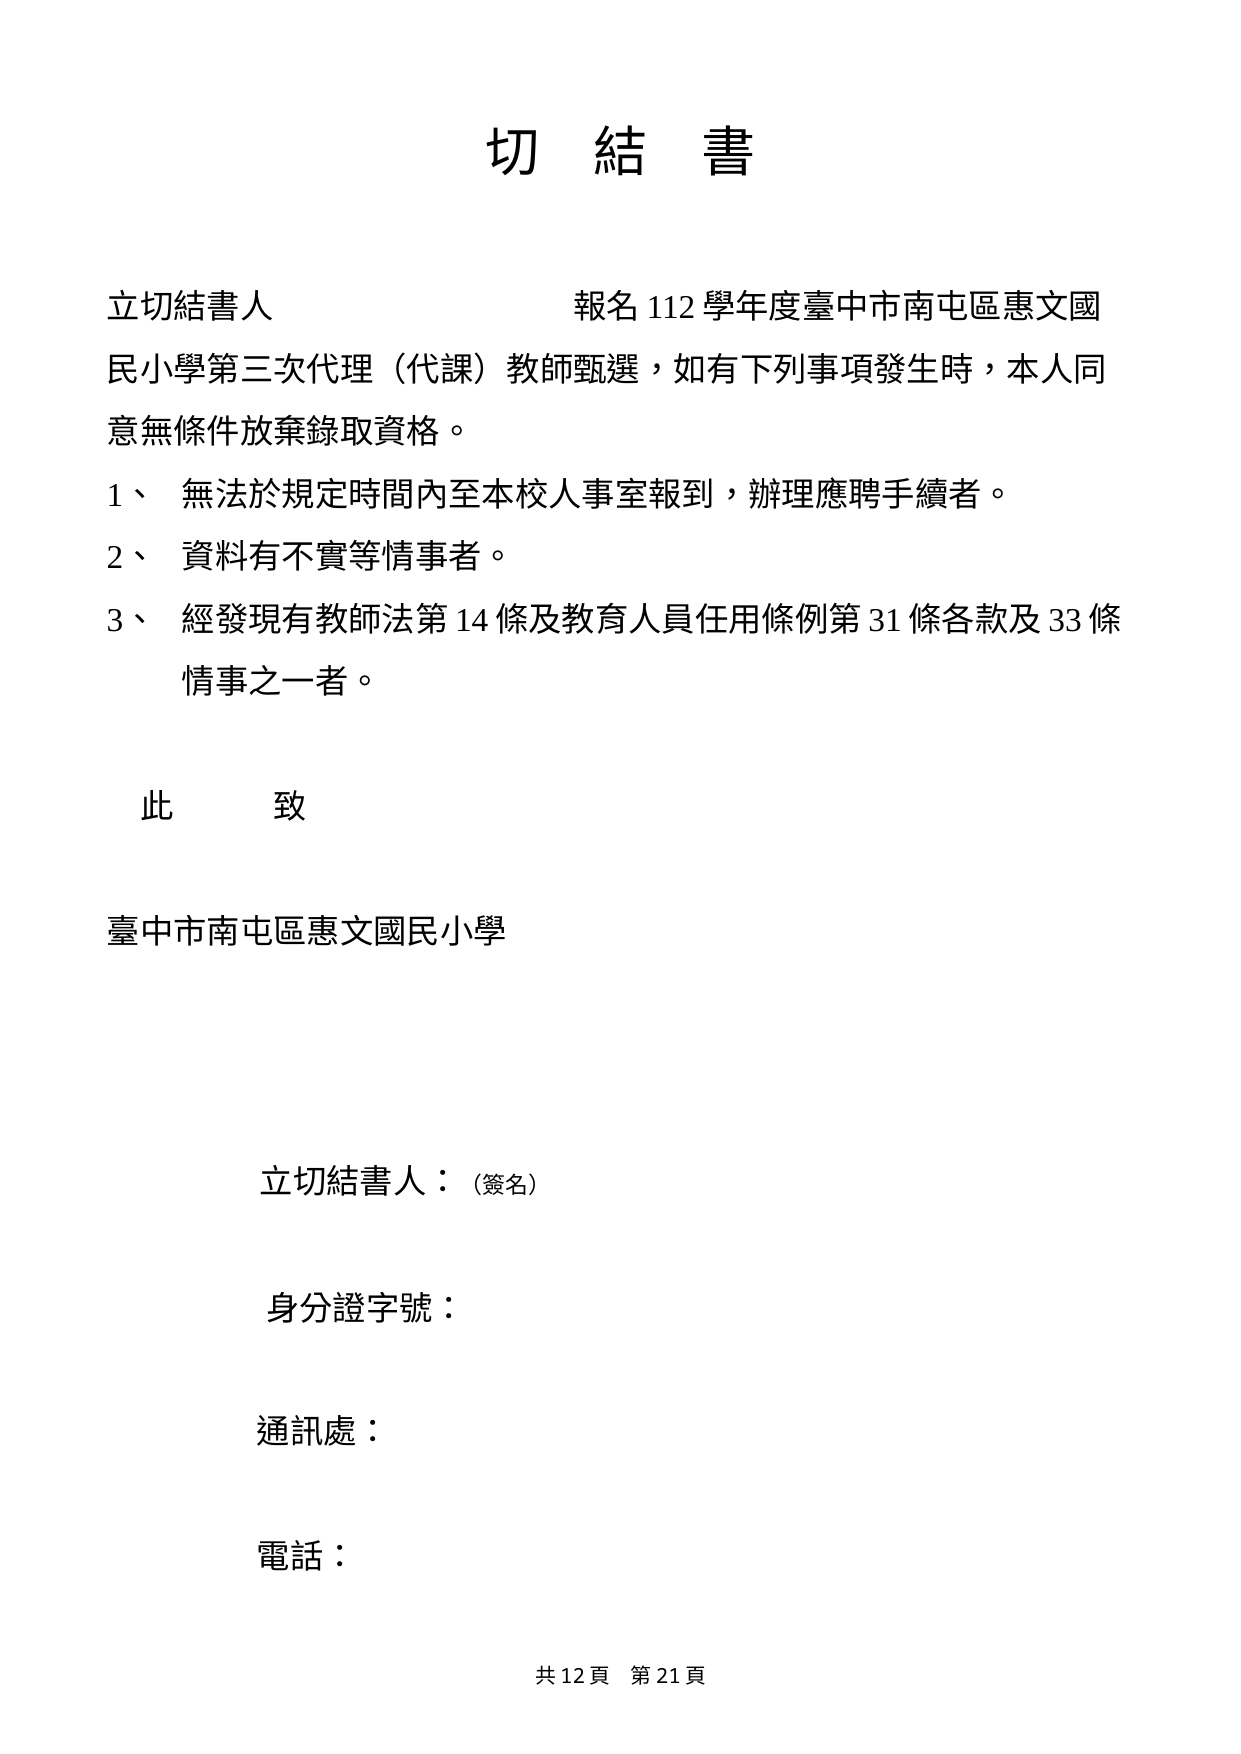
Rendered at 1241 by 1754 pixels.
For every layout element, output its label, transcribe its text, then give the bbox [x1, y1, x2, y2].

text 此 致 [106, 762, 1134, 825]
text 立切結書人：（簽名） [106, 1137, 1134, 1200]
text 臺中市南屯區惠文國民小學 [106, 887, 1134, 950]
list 資料有不實等情事者。 [106, 512, 1134, 575]
text 電話： [106, 1512, 1134, 1575]
text 切 結 書 [106, 75, 1134, 200]
text 立切結書人 報名112學年度臺中市南屯區惠文國民小學第三次代理（代課）教師甄選，如有下列事項發生時，本人同意無條件放棄錄取資格。 [106, 262, 1134, 450]
list 無法於規定時間內至本校人事室報到，辦理應聘手續者。 [106, 450, 1134, 512]
list 經發現有教師法第14條及教育人員任用條例第31條各款及33條情事之一者。 [106, 575, 1134, 700]
text 身分證字號： [106, 1262, 1134, 1325]
text 通訊處： [106, 1387, 1134, 1450]
